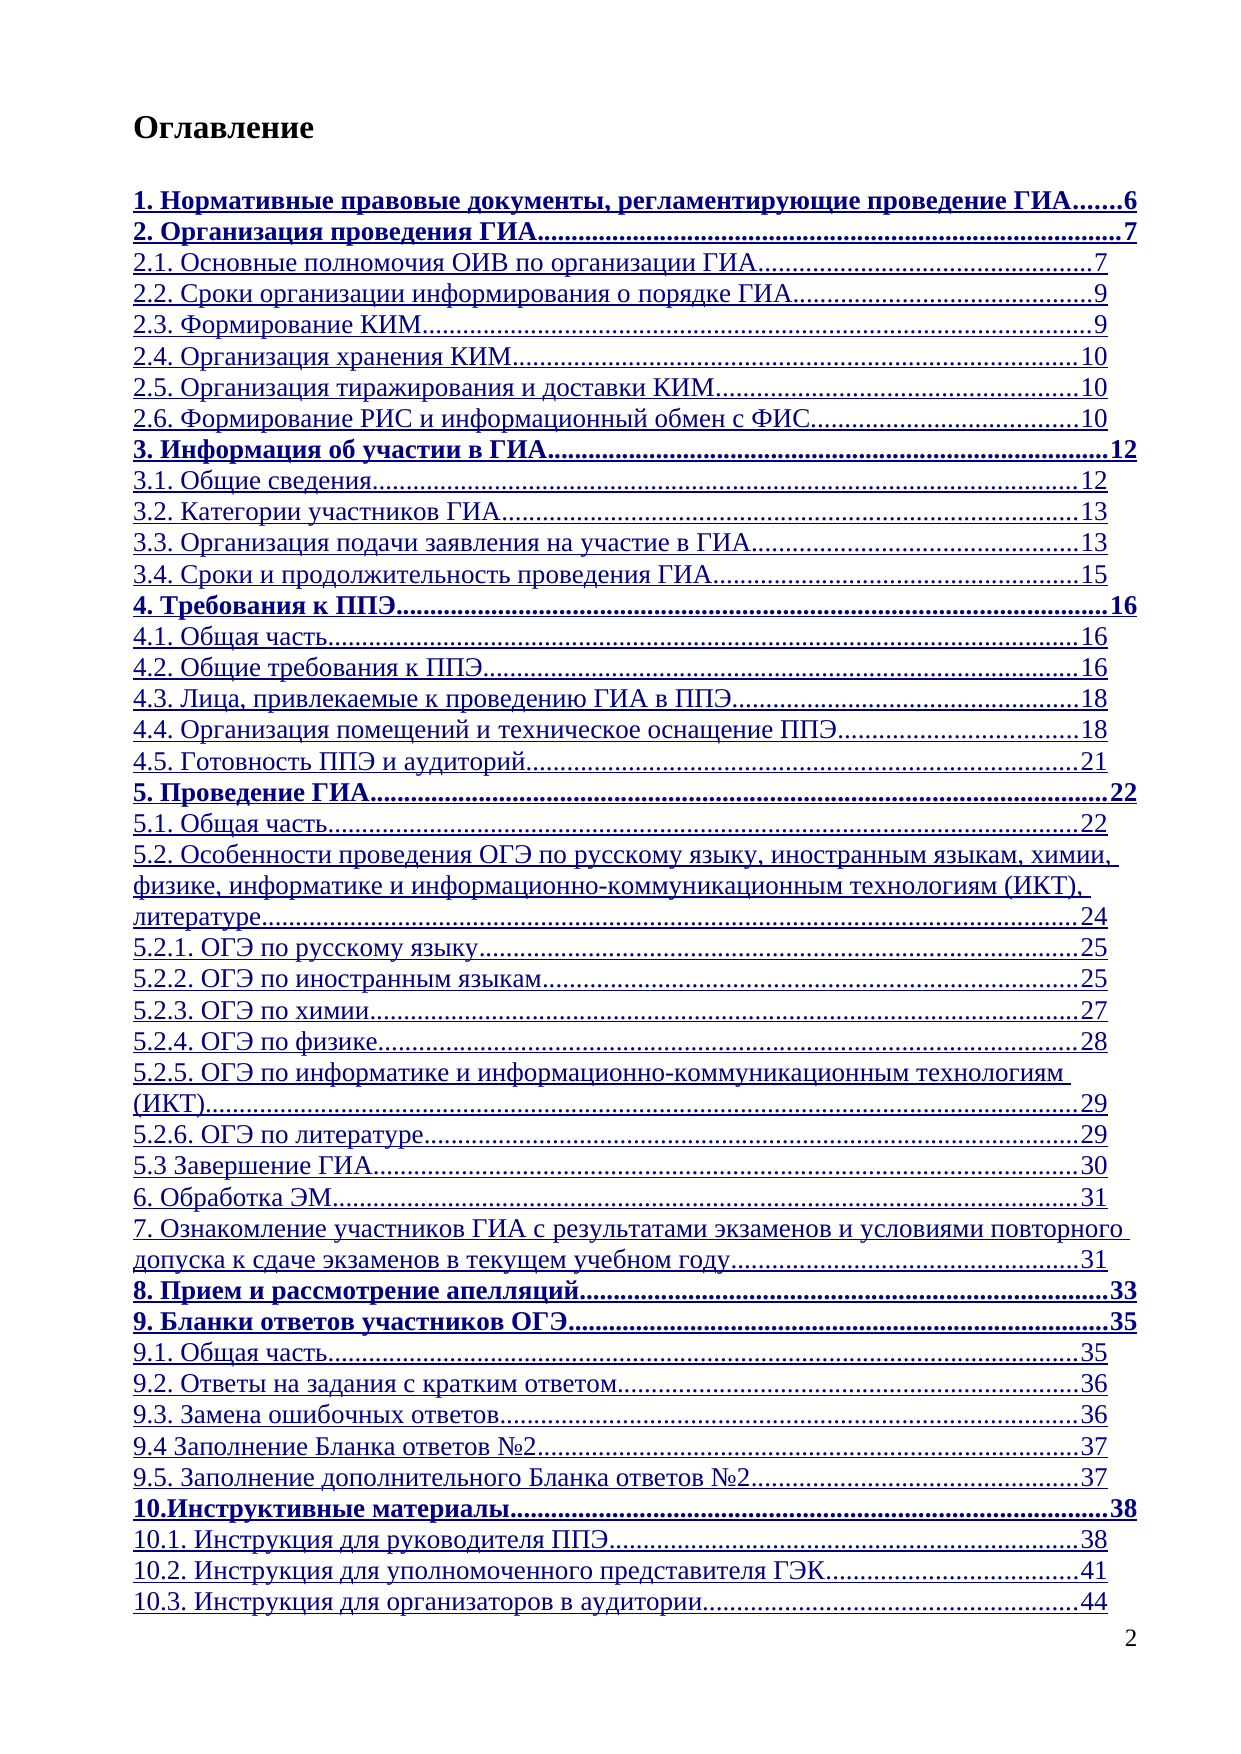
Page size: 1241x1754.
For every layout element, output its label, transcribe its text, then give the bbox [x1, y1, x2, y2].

text 4.5. Готовность ППЭ и аудиторий 21 [133, 744, 1137, 776]
text 2.5. Организация тиражирования и доставки КИМ 10 [133, 371, 1137, 402]
text 2.2. Сроки организации информирования о порядке ГИА 9 [133, 277, 1137, 308]
text 2.3. Формирование КИМ 9 [133, 308, 1137, 340]
text 3.1. Общие сведения 12 [133, 464, 1137, 495]
text 8. Прием и рассмотрение апелляций 33 [133, 1274, 1137, 1301]
text 5.2.5. ОГЭ по информатике и информационно-коммуникационным технологиям (ИКТ) 29 [133, 1056, 1137, 1118]
text 2. Организация проведения ГИА 7 [133, 215, 1137, 242]
text 3.3. Организация подачи заявления на участие в ГИА 13 [133, 527, 1137, 558]
text 5.2.4. ОГЭ по физике 28 [133, 1025, 1137, 1056]
text 2.4. Организация хранения КИМ 10 [133, 340, 1137, 371]
text 4. Требования к ППЭ 16 [133, 589, 1137, 616]
text 7. Ознакомление участников ГИА с результатами экзаменов и условиями повторного допуска к сдаче экзаменов в текущем учебном году 31 [133, 1212, 1137, 1274]
text 9.5. Заполнение дополнительного Бланка ответов №2 37 [133, 1461, 1137, 1492]
text 4.2. Общие требования к ППЭ 16 [133, 651, 1137, 682]
text 1. Нормативные правовые документы, регламентирующие проведение ГИА 6 [133, 184, 1137, 211]
text 5.2.3. ОГЭ по химии 27 [133, 994, 1137, 1025]
text Оглавление [133, 107, 1137, 146]
text 10.1. Инструкция для руководителя ППЭ 38 [133, 1523, 1137, 1554]
text 9.2. Ответы на задания с кратким ответом 36 [133, 1367, 1137, 1399]
text 6. Обработка ЭМ 31 [133, 1181, 1137, 1212]
text 10.Инструктивные материалы 38 [133, 1492, 1137, 1519]
text 9. Бланки ответов участников ОГЭ 35 [133, 1305, 1137, 1332]
text 5. Проведение ГИА 22 [133, 776, 1137, 803]
text 5.2. Особенности проведения ОГЭ по русскому языку, иностранным языкам, химии, физике, информатике и информационно-коммуникационным технологиям (ИКТ), литературе 24 [133, 838, 1137, 931]
text 2.6. Формирование РИС и информационный обмен с ФИС 10 [133, 402, 1137, 433]
text 9.4 Заполнение Бланка ответов №2 37 [133, 1430, 1137, 1461]
text 5.2.2. ОГЭ по иностранным языкам 25 [133, 963, 1137, 994]
text 3. Информация об участии в ГИА 12 [133, 433, 1137, 460]
text 10.2. Инструкция для уполномоченного представителя ГЭК 41 [133, 1554, 1137, 1586]
text 4.1. Общая часть 16 [133, 620, 1137, 651]
text 5.1. Общая часть 22 [133, 807, 1137, 838]
text 9.3. Замена ошибочных ответов 36 [133, 1399, 1137, 1430]
text 4.3. Лица, привлекаемые к проведению ГИА в ППЭ 18 [133, 682, 1137, 713]
text 5.2.1. ОГЭ по русскому языку 25 [133, 931, 1137, 963]
text 9.1. Общая часть 35 [133, 1336, 1137, 1367]
text 3.4. Сроки и продолжительность проведения ГИА 15 [133, 558, 1137, 589]
text 5.3 Завершение ГИА 30 [133, 1149, 1137, 1181]
text 2.1. Основные полномочия ОИВ по организации ГИА 7 [133, 246, 1137, 277]
text 3.2. Категории участников ГИА 13 [133, 495, 1137, 527]
text 5.2.6. ОГЭ по литературе 29 [133, 1118, 1137, 1149]
text 4.4. Организация помещений и техническое оснащение ППЭ 18 [133, 713, 1137, 744]
text 10.3. Инструкция для организаторов в аудитории 44 [133, 1586, 1137, 1617]
